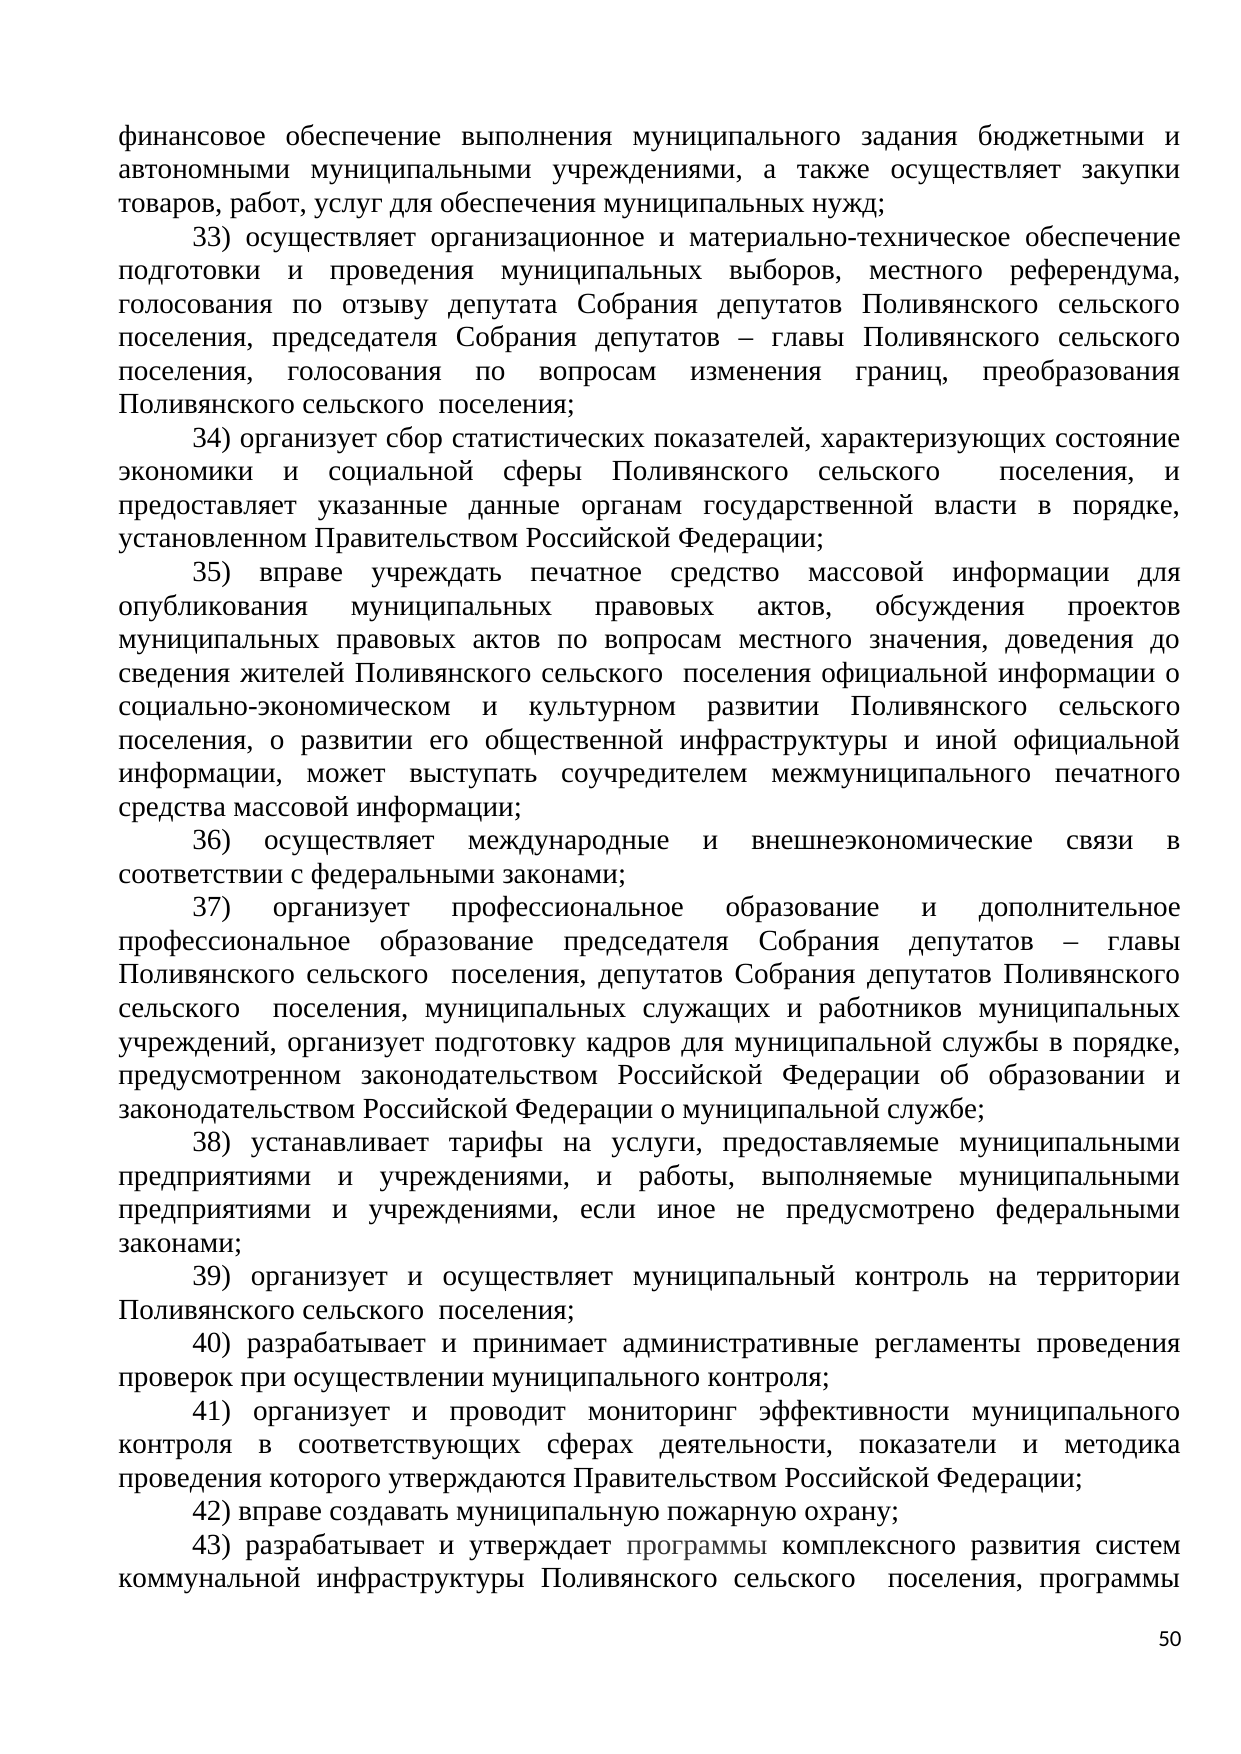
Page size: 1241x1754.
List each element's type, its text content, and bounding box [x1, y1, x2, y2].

text 39) организует и осуществляет муниципальный контроль на территории Поливянского сельского поселения; [118, 1258, 1181, 1326]
text 41) организует и проводит мониторинг эффективности муниципального контроля в соответствующих сферах деятельности, показатели и методика проведения которого утверждаются Правительством Российской Федерации; [118, 1393, 1181, 1493]
text 34) организует сбор статистических показателей, характеризующих состояние экономики и социальной сферы Поливянского сельского поселения, и предоставляет указанные данные органам государственной власти в порядке, установленном Правительством Российской Федерации; [118, 420, 1181, 554]
text 38) устанавливает тарифы на услуги, предоставляемые муниципальными предприятиями и учреждениями, и работы, выполняемые муниципальными предприятиями и учреждениями, если иное не предусмотрено федеральными законами; [118, 1124, 1181, 1258]
text финансовое обеспечение выполнения муниципального задания бюджетными и автономными муниципальными учреждениями, а также осуществляет закупки товаров, работ, услуг для обеспечения муниципальных нужд; [118, 118, 1181, 219]
text 43) разрабатывает и утверждает программы комплексного развития систем коммунальной инфраструктуры Поливянского сельского поселения, программы [118, 1527, 1181, 1594]
text 33) осуществляет организационное и материально-техническое обеспечение подготовки и проведения муниципальных выборов, местного референдума, голосования по отзыву депутата Собрания депутатов Поливянского сельского поселения, председателя Собрания депутатов – главы Поливянского сельского поселения, голосования по вопросам изменения границ, преобразования Поливянского сельского поселения; [118, 219, 1181, 420]
text 42) вправе создавать муниципальную пожарную охрану; [118, 1493, 1181, 1527]
text 37) организует профессиональное образование и дополнительное профессиональное образование председателя Собрания депутатов – главы Поливянского сельского поселения, депутатов Собрания депутатов Поливянского сельского поселения, муниципальных служащих и работников муниципальных учреждений, организует подготовку кадров для муниципальной службы в порядке, предусмотренном законодательством Российской Федерации об образовании и законодательством Российской Федерации о муниципальной службе; [118, 889, 1181, 1124]
text 36) осуществляет международные и внешнеэкономические связи в соответствии с федеральными законами; [118, 822, 1181, 889]
text 40) разрабатывает и принимает административные регламенты проведения проверок при осуществлении муниципального контроля; [118, 1326, 1181, 1393]
text 35) вправе учреждать печатное средство массовой информации для опубликования муниципальных правовых актов, обсуждения проектов муниципальных правовых актов по вопросам местного значения, доведения до сведения жителей Поливянского сельского поселения официальной информации о социально-экономическом и культурном развитии Поливянского сельского поселения, о развитии его общественной инфраструктуры и иной официальной информации, может выступать соучредителем межмуниципального печатного средства массовой информации; [118, 554, 1181, 822]
